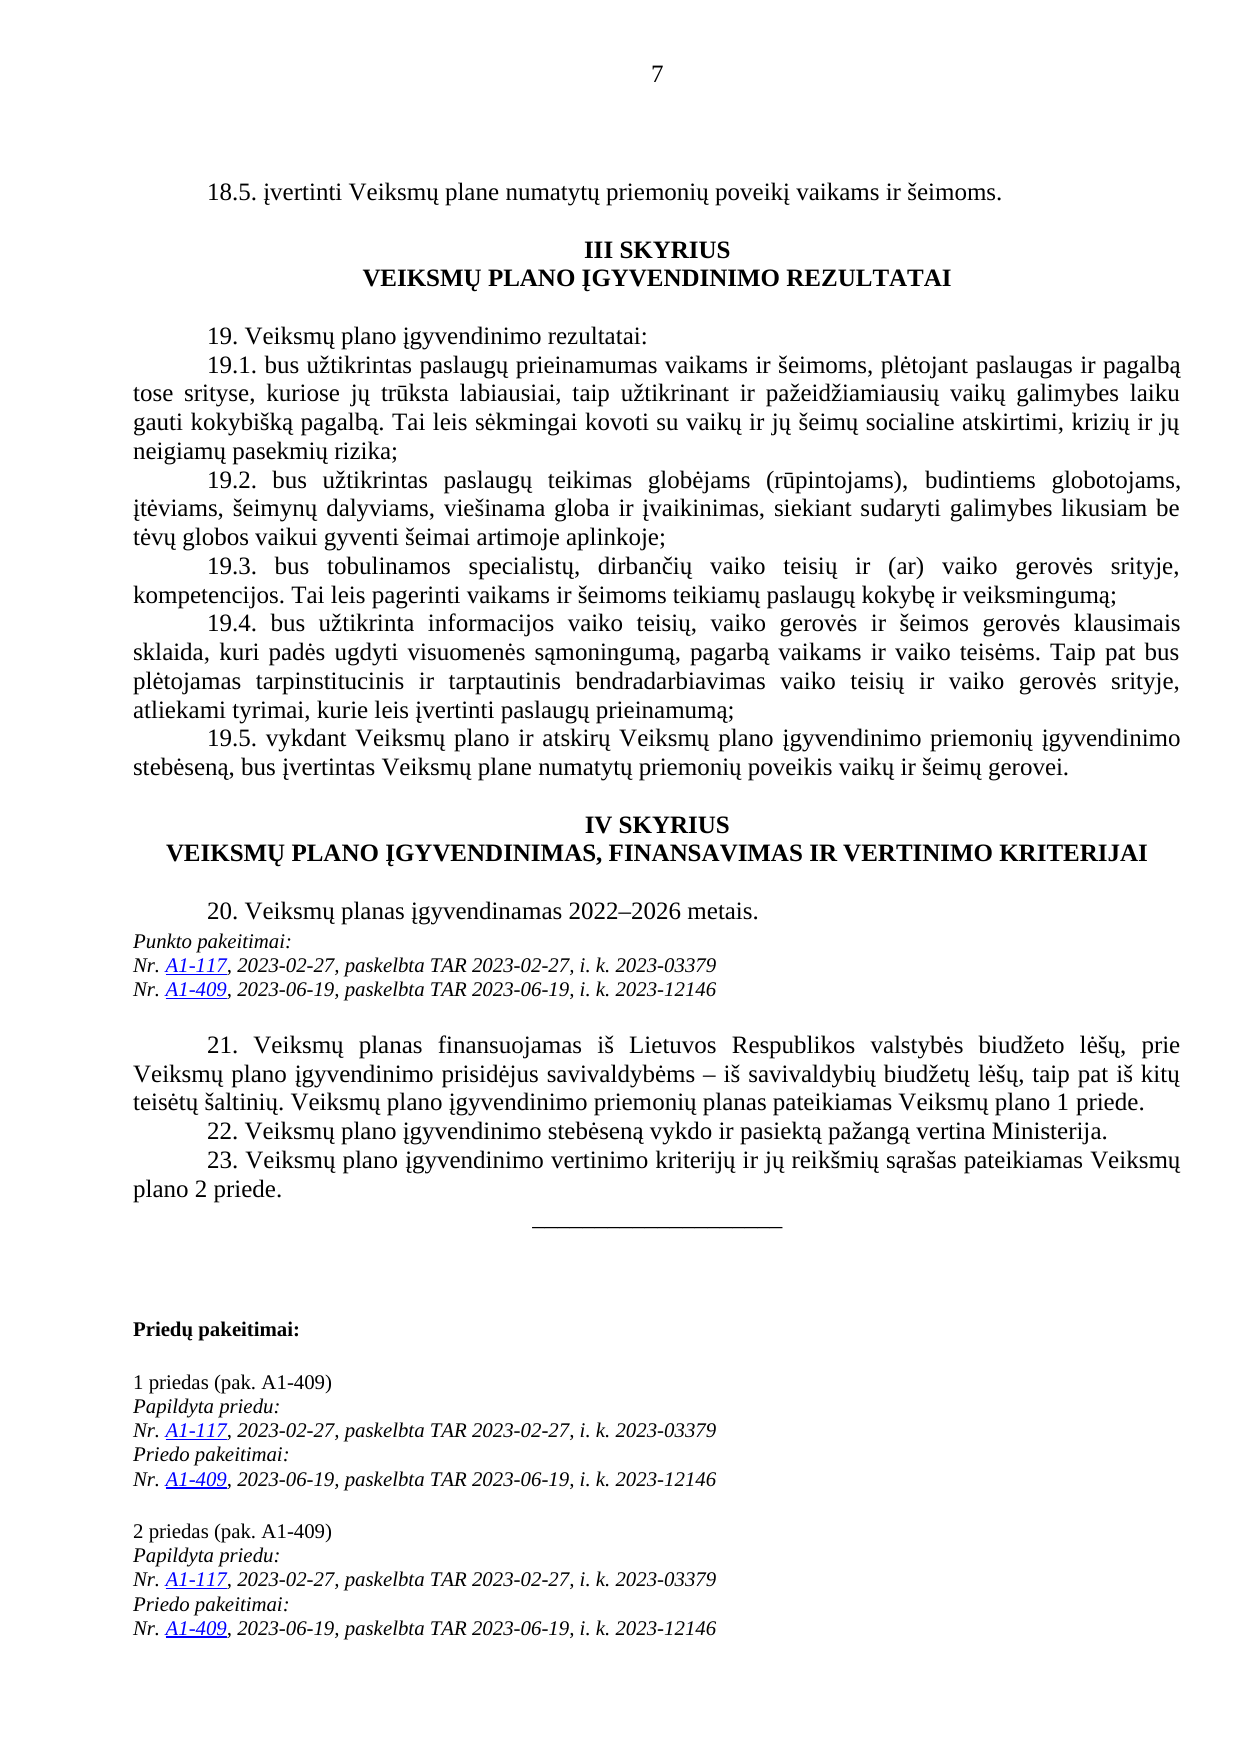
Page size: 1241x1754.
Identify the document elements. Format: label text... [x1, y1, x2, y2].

text 18.5. įvertinti Veiksmų plane numatytų priemonių poveikį vaikams ir šeimoms. [133, 177, 1181, 206]
subtitle III SKYRIUS [133, 235, 1181, 263]
text 19.5. vykdant Veiksmų plano ir atskirų Veiksmų plano įgyvendinimo priemonių įgyvendinimo stebėseną, bus įvertintas Veiksmų plane numatytų priemonių poveikis vaikų ir šeimų gerovei. [133, 723, 1181, 781]
text Nr. A1-117, 2023-02-27, paskelbta TAR 2023-02-27, i. k. 2023-03379 [133, 1567, 1181, 1591]
text 19.4. bus užtikrinta informacijos vaiko teisių, vaiko gerovės ir šeimos gerovės klausimais sklaida, kuri padės ugdyti visuomenės sąmoningumą, pagarbą vaikams ir vaiko teisėms. Taip pat bus plėtojamas tarpinstitucinis ir tarptautinis bendradarbiavimas vaiko teisių ir vaiko gerovės srityje, atliekami tyrimai, kurie leis įvertinti paslaugų prieinamumą; [133, 608, 1181, 723]
text 19.2. bus užtikrintas paslaugų teikimas globėjams (rūpintojams), budintiems globotojams, įtėviams, šeimynų dalyviams, viešinama globa ir įvaikinimas, siekiant sudaryti galimybes likusiam be tėvų globos vaikui gyventi šeimai artimoje aplinkoje; [133, 465, 1181, 551]
text 19. Veiksmų plano įgyvendinimo rezultatai: [133, 321, 1181, 350]
text 19.3. bus tobulinamos specialistų, dirbančių vaiko teisių ir (ar) vaiko gerovės srityje, kompetencijos. Tai leis pagerinti vaikams ir šeimoms teikiamų paslaugų kokybę ir veiksmingumą; [133, 551, 1181, 608]
text Priedų pakeitimai: [133, 1317, 1181, 1341]
text VEIKSMŲ PLANO ĮGYVENDINIMAS, FINANSAVIMAS IR VERTINIMO KRITERIJAI [133, 838, 1181, 867]
text 21. Veiksmų planas finansuojamas iš Lietuvos Respublikos valstybės biudžeto lėšų, prie Veiksmų plano įgyvendinimo prisidėjus savivaldybėms – iš savivaldybių biudžetų lėšų, taip pat iš kitų teisėtų šaltinių. Veiksmų plano įgyvendinimo priemonių planas pateikiamas Veiksmų plano 1 priede. [133, 1030, 1181, 1116]
text Priedo pakeitimai: [133, 1591, 1181, 1616]
text VEIKSMŲ PLANO ĮGYVENDINIMO REZULTATAI [133, 263, 1181, 292]
text Nr. A1-409, 2023-06-19, paskelbta TAR 2023-06-19, i. k. 2023-12146 [133, 977, 1181, 1001]
text Punkto pakeitimai: [133, 929, 1181, 953]
text Nr. A1-117, 2023-02-27, paskelbta TAR 2023-02-27, i. k. 2023-03379 [133, 1418, 1181, 1442]
text 19.1. bus užtikrintas paslaugų prieinamumas vaikams ir šeimoms, plėtojant paslaugas ir pagalbą tose srityse, kuriose jų trūksta labiausiai, taip užtikrinant ir pažeidžiamiausių vaikų galimybes laiku gauti kokybišką pagalbą. Tai leis sėkmingai kovoti su vaikų ir jų šeimų socialine atskirtimi, krizių ir jų neigiamų pasekmių rizika; [133, 350, 1181, 465]
text 20. Veiksmų planas įgyvendinamas 2022–2026 metais. [133, 896, 1181, 925]
text Nr. A1-117, 2023-02-27, paskelbta TAR 2023-02-27, i. k. 2023-03379 [133, 953, 1181, 977]
text Nr. A1-409, 2023-06-19, paskelbta TAR 2023-06-19, i. k. 2023-12146 [133, 1616, 1181, 1639]
text 22. Veiksmų plano įgyvendinimo stebėseną vykdo ir pasiektą pažangą vertina Ministerija. [133, 1116, 1181, 1145]
text Priedo pakeitimai: [133, 1442, 1181, 1466]
text IV SKYRIUS [133, 810, 1181, 838]
text 1 priedas (pak. A1-409) [133, 1370, 1181, 1394]
text Papildyta priedu: [133, 1543, 1181, 1567]
text 2 priedas (pak. A1-409) [133, 1519, 1181, 1543]
text 23. Veiksmų plano įgyvendinimo vertinimo kriterijų ir jų reikšmių sąrašas pateikiamas Veiksmų plano 2 priede. [133, 1145, 1181, 1202]
text Nr. A1-409, 2023-06-19, paskelbta TAR 2023-06-19, i. k. 2023-12146 [133, 1466, 1181, 1491]
text Papildyta priedu: [133, 1394, 1181, 1418]
text ____________________ [133, 1202, 1181, 1231]
